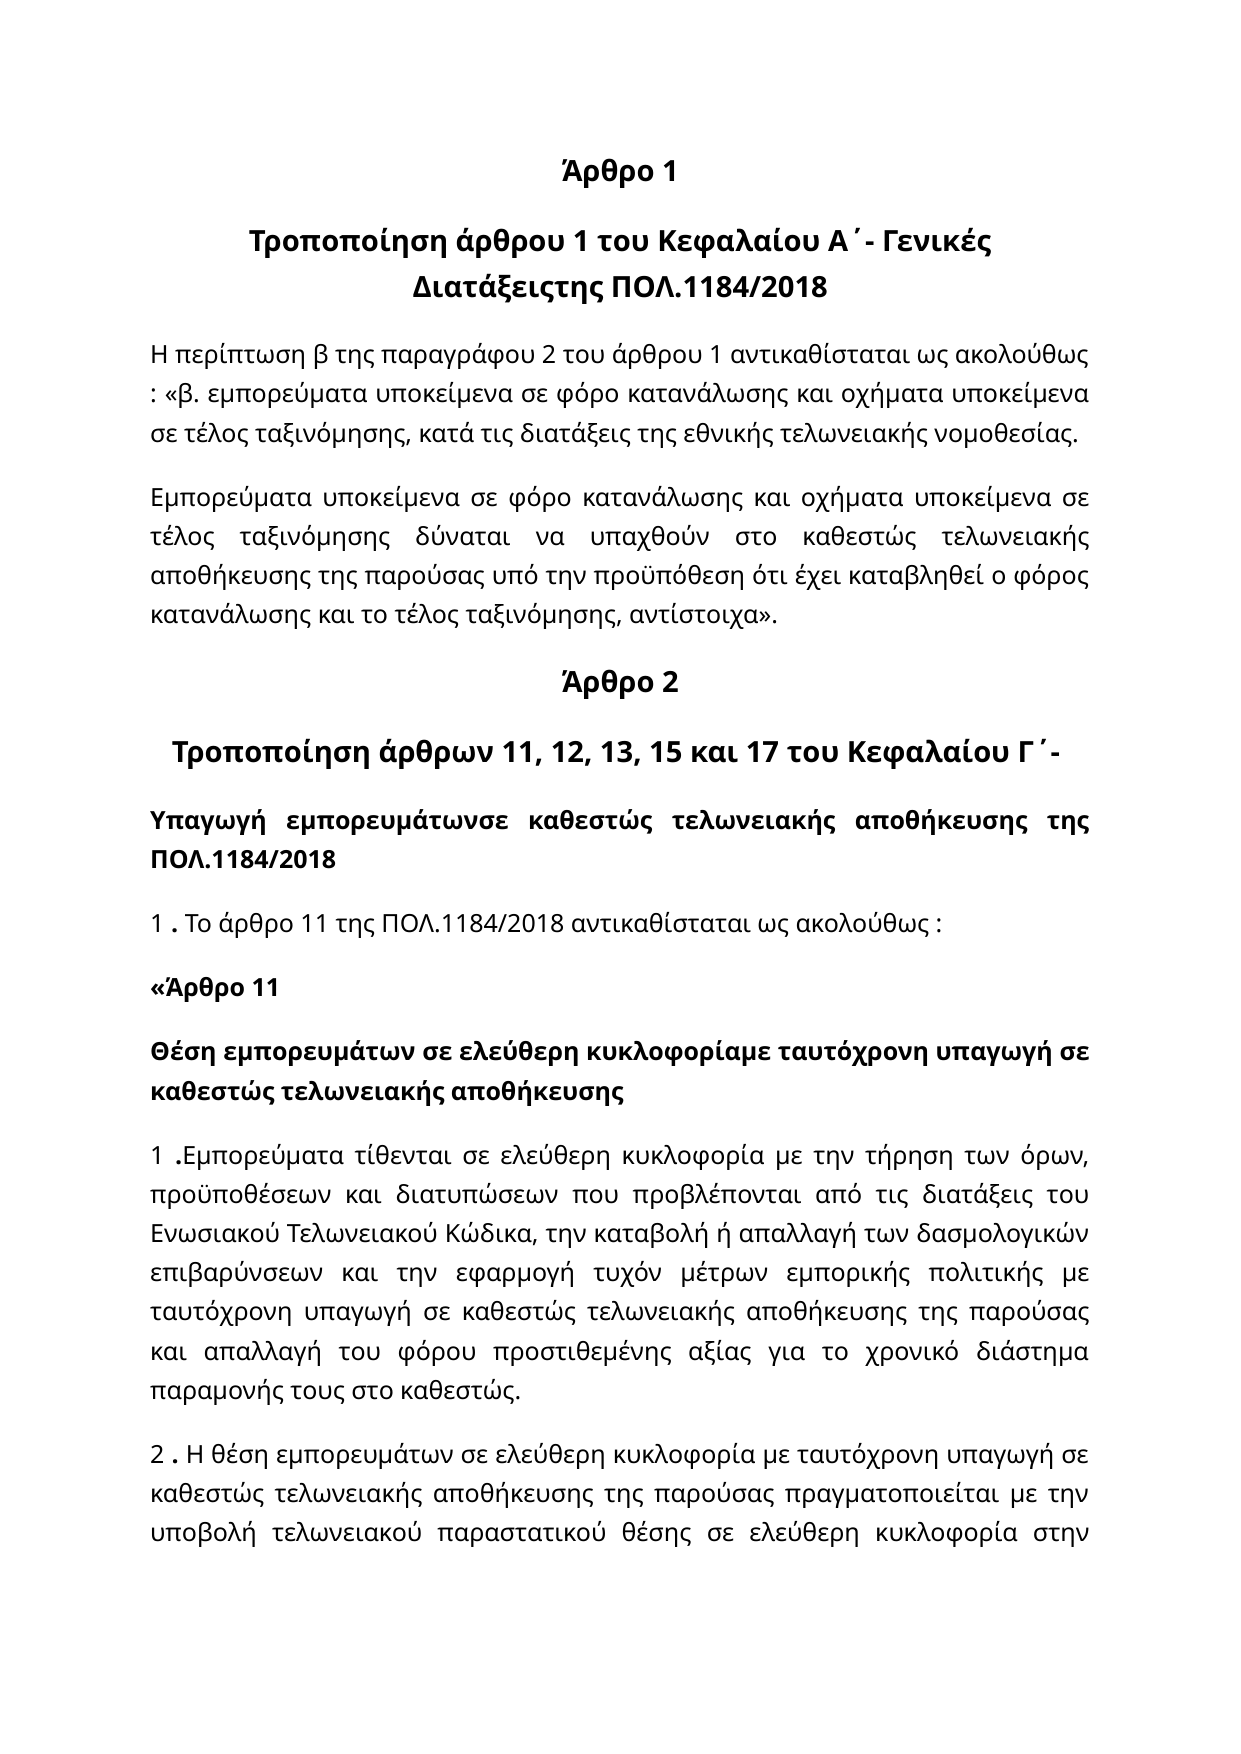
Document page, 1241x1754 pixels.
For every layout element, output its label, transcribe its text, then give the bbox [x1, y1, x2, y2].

subtitle Άρθρο 2 [150, 661, 1090, 701]
text «Άρθρο 11 [150, 970, 1090, 1004]
text Υπαγωγή εμπορευμάτωνσε καθεστώς τελωνειακής αποθήκευσης της ΠΟΛ.1184/2018 [150, 802, 1090, 876]
subtitle Τροποποίηση άρθρου 1 του Κεφαλαίου Α΄- Γενικές Διατάξειςτης ΠΟΛ.1184/2018 [150, 221, 1090, 306]
text 1 . Το άρθρο 11 της ΠΟΛ.1184/2018 αντικαθίσταται ως ακολούθως : [150, 906, 1090, 940]
subtitle Τροποποίηση άρθρων 11, 12, 13, 15 και 17 του Κεφαλαίου Γ΄- [150, 732, 1090, 771]
text 1 .Εμπορεύματα τίθενται σε ελεύθερη κυκλοφορία με την τήρηση των όρων, προϋποθέσεων και διατυπώσεων που προβλέπονται από τις διατάξεις του Ενωσιακού Τελωνειακού Κώδικα, την καταβολή ή απαλλαγή των δασμολογικών επιβαρύνσεων και την εφαρμογή τυχόν μέτρων εμπορικής πολιτικής με ταυτόχρονη υπαγωγή σε καθεστώς τελωνειακής αποθήκευσης της παρούσας και απαλλαγή του φόρου προστιθεμένης αξίας για το χρονικό διάστημα παραμονής τους στο καθεστώς. [150, 1137, 1090, 1406]
text Εμπορεύματα υποκείμενα σε φόρο κατανάλωσης και οχήματα υποκείμενα σε τέλος ταξινόμησης δύναται να υπαχθούν στο καθεστώς τελωνειακής αποθήκευσης της παρούσας υπό την προϋπόθεση ότι έχει καταβληθεί ο φόρος κατανάλωσης και το τέλος ταξινόμησης, αντίστοιχα». [150, 479, 1090, 631]
subtitle Άρθρο 1 [150, 150, 1090, 190]
text Θέση εμπορευμάτων σε ελεύθερη κυκλοφορίαμε ταυτόχρονη υπαγωγή σε καθεστώς τελωνειακής αποθήκευσης [150, 1034, 1090, 1107]
text 2 . Η θέση εμπορευμάτων σε ελεύθερη κυκλοφορία με ταυτόχρονη υπαγωγή σε καθεστώς τελωνειακής αποθήκευσης της παρούσας πραγματοποιείται με την υποβολή τελωνειακού παραστατικού θέσης σε ελεύθερη κυκλοφορία στην [150, 1436, 1090, 1549]
text Η περίπτωση β της παραγράφου 2 του άρθρου 1 αντικαθίσταται ως ακολούθως : «β. εμπορεύματα υποκείμενα σε φόρο κατανάλωσης και οχήματα υποκείμενα σε τέλος ταξινόμησης, κατά τις διατάξεις της εθνικής τελωνειακής νομοθεσίας. [150, 337, 1090, 449]
